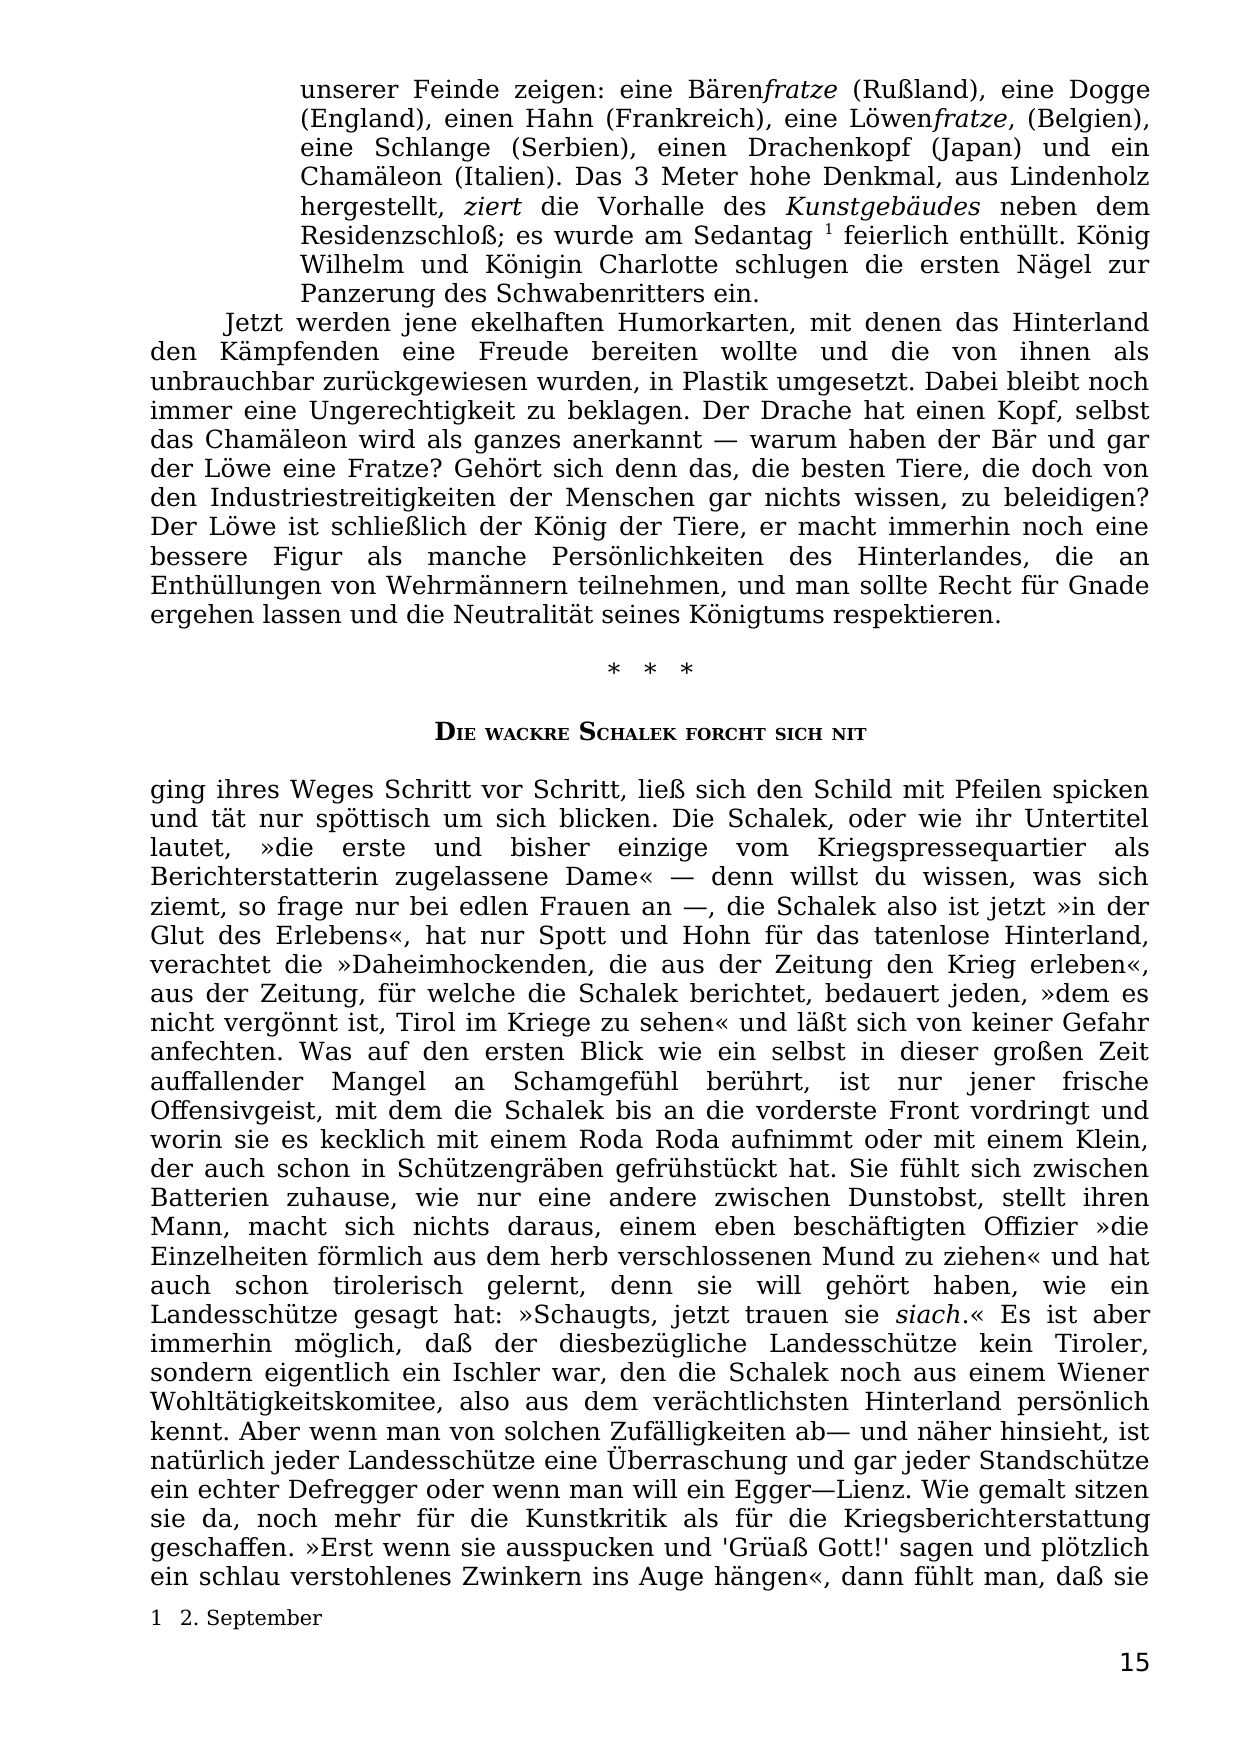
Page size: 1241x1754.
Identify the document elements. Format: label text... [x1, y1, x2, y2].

text 2. September [150, 1606, 1151, 1631]
text unserer Feinde zeigen: eine Bärenfratze (Rußland), eine Dogge (England), einen Hahn (Frankreich), eine Löwenfratze, (Belgien), eine Schlange (Serbien), einen Drachenkopf (Japan) und ein Chamäleon (Italien). Das 3 Meter hohe Denkmal, aus Lindenholz hergestellt, ziert die Vorhalle des Kunstgebäudes neben dem Residenzschloß; es wurde am Sedantag feierlich enthüllt. König Wilhelm und Königin Charlotte schlugen die ersten Nägel zur Panzerung des Schwabenritters ein. [300, 75, 1151, 308]
text * * * [150, 658, 1151, 687]
text Jetzt werden jene ekelhaften Humorkarten, mit denen das Hinterland den Kämpfenden eine Freude bereiten wollte und die von ihnen als unbrauchbar zurückgewiesen wurden, in Plastik umgesetzt. Dabei bleibt noch immer eine Ungerechtigkeit zu beklagen. Der Drache hat einen Kopf, selbst das Chamäleon wird als ganzes anerkannt — warum haben der Bär und gar der Löwe eine Fratze? Gehört sich denn das, die besten Tiere, die doch von den Industriestreitigkeiten der Menschen gar nichts wissen, zu beleidigen? Der Löwe ist schließlich der König der Tiere, er macht immerhin noch eine bessere Figur als manche Persönlichkeiten des Hinterlandes, die an Enthüllungen von Wehrmännern teilnehmen, und man sollte Recht für Gnade ergehen lassen und die Neutralität seines Königtums respektieren. [150, 308, 1151, 629]
text Die wackre Schalek forcht sich nit [150, 687, 1151, 746]
text ging ihres Weges Schritt vor Schritt, ließ sich den Schild mit Pfeilen spicken und tät nur spöttisch um sich blicken. Die Schalek, oder wie ihr Untertitel lautet, »die erste und bisher einzige vom Kriegspressequartier als Berichterstatterin zugelassene Dame« — denn willst du wissen, was sich ziemt, so frage nur bei edlen Frauen an —, die Schalek also ist jetzt »in der Glut des Erlebens«, hat nur Spott und Hohn für das tatenlose Hinterland, verachtet die »Daheimhockenden, die aus der Zeitung den Krieg erleben«, aus der Zeitung, für welche die Schalek berichtet, bedauert jeden, »dem es nicht vergönnt ist, Tirol im Kriege zu sehen« und läßt sich von keiner Gefahr anfechten. Was auf den ersten Blick wie ein selbst in dieser großen Zeit auffallender Mangel an Schamgefühl berührt, ist nur jener frische Offensivgeist, mit dem die Schalek bis an die vorderste Front vordringt und worin sie es kecklich mit einem Roda Roda aufnimmt oder mit einem Klein, der auch schon in Schützengräben gefrühstückt hat. Sie fühlt sich zwischen Batterien zuhause, wie nur eine andere zwischen Dunstobst, stellt ihren Mann, macht sich nichts daraus, einem eben beschäftigten Offizier »die Einzelheiten förmlich aus dem herb verschlossenen Mund zu ziehen« und hat auch schon tirolerisch gelernt, denn sie will gehört haben, wie ein Landesschütze gesagt hat: »Schaugts, jetzt trauen sie siach.« Es ist aber immerhin möglich, daß der diesbezügliche Landesschütze kein Tiroler, sondern eigentlich ein Ischler war, den die Schalek noch aus einem Wiener Wohltätigkeitskomitee, also aus dem verächtlichsten Hinterland persönlich kennt. Aber wenn man von solchen Zufälligkeiten ab— und näher hinsieht, ist natürlich jeder Landesschütze eine Überraschung und gar jeder Standschütze ein echter Defregger oder wenn man will ein Egger—Lienz. Wie gemalt sitzen sie da, noch mehr für die Kunstkritik als für die Kriegsbericht­erstattung geschaffen. »Erst wenn sie ausspucken und 'Grüaß Gott!' sagen und plötzlich ein schlau verstohlenes Zwinkern ins Auge hängen«, dann fühlt man, daß sie [150, 775, 1151, 1592]
